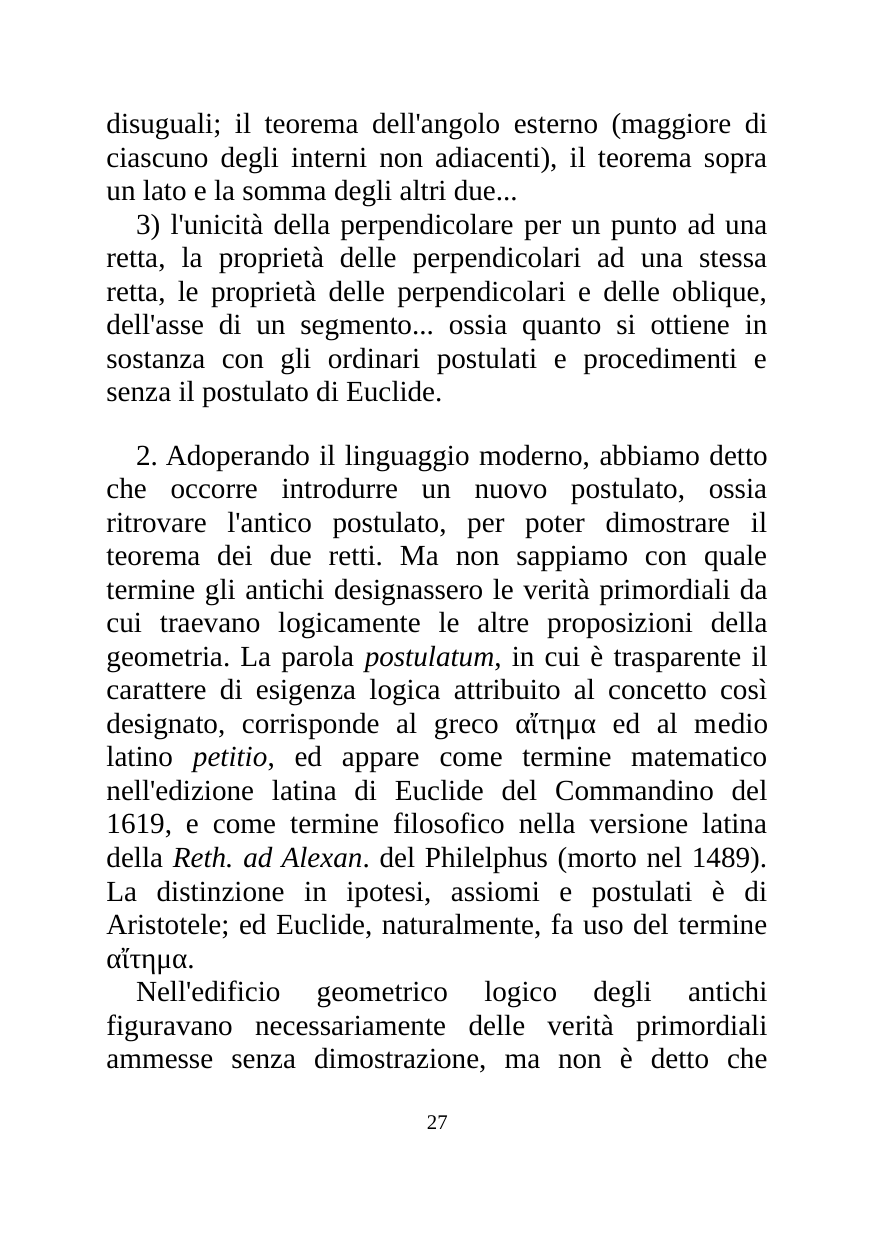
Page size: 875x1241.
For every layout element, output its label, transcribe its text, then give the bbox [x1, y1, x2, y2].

text 3) l'unicità della perpendicolare per un punto ad una retta, la proprietà delle perpendicolari ad una stessa retta, le proprietà delle perpendicolari e delle oblique, dell'asse di un segmento... ossia quanto si ottiene in sostanza con gli ordinari postulati e procedimenti e senza il postulato di Euclide. [106, 207, 768, 408]
text Nell'edificio geometrico logico degli antichi figuravano necessariamente delle verità primordiali ammesse senza dimostrazione, ma non è detto che [106, 974, 768, 1075]
text disuguali; il teorema dell'angolo esterno (maggiore di ciascuno degli interni non adiacenti), il teorema sopra un lato e la somma degli altri due... [106, 106, 768, 207]
text 2. Adoperando il linguaggio moderno, abbiamo detto che occorre introdurre un nuovo postulato, ossia ritrovare l'antico postulato, per poter dimostrare il teorema dei due retti. Ma non sappiamo con quale termine gli antichi designassero le verità primordiali da cui traevano logicamente le altre proposizioni della geometria. La parola postulatum, in cui è trasparente il carattere di esigenza logica attribuito al concetto così designato, corrisponde al greco αἴτημα ed al medio latino petitio, ed appare come termine matematico nell'edizione latina di Euclide del Commandino del 1619, e come termine filosofico nella versione latina della Reth. ad Alexan. del Philelphus (morto nel 1489). La distinzione in ipotesi, assiomi e postulati è di Aristotele; ed Euclide, naturalmente, fa uso del termine αἴτημα. [106, 438, 768, 974]
